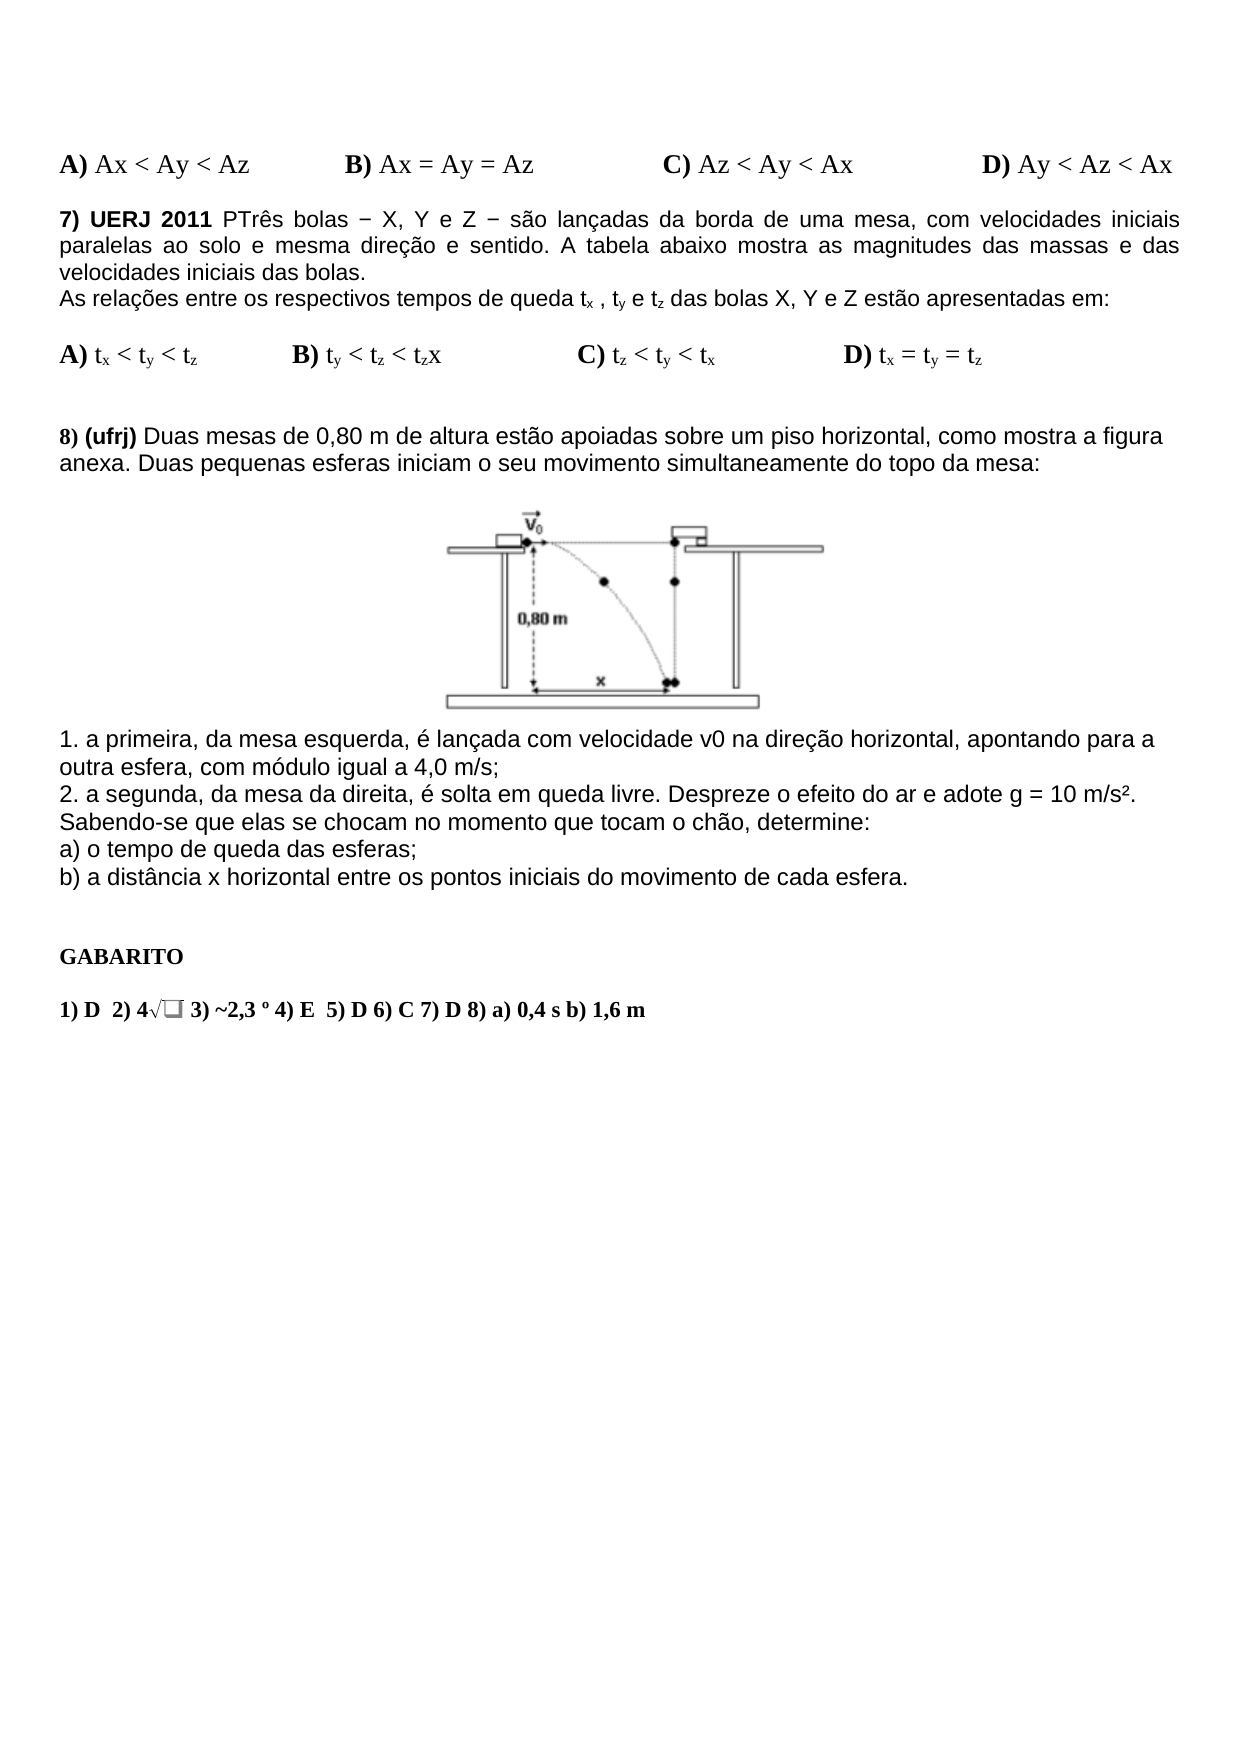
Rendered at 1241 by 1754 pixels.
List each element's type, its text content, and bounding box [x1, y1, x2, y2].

text A) Ax < Ay < Az B) Ax = Ay = Az C) Az < Ay < Ax D) Ay < Az < Ax [59, 148, 1181, 179]
text 1) D 2) 4 3) ~2,3 º 4) E 5) D 6) C 7) D 8) a) 0,4 s b) 1,6 m [59, 996, 1181, 1022]
text A) tx < ty < tz B) ty < tz < tzx C) tz < ty < tx D) tx = ty = tz [59, 338, 1181, 369]
text 8) (ufrj) Duas mesas de 0,80 m de altura estão apoiadas sobre um piso horizontal, como mostra a figura anexa. Duas pequenas esferas iniciam o seu movimento simultaneamente do topo da mesa: [59, 422, 1181, 477]
picture [397, 503, 843, 725]
text As relações entre os respectivos tempos de queda tx , ty e tz das bolas X, Y e Z estão apresentadas em: [59, 285, 1181, 311]
text GABARITO [59, 943, 1181, 970]
text 7) UERJ 2011 PTrês bolas − X, Y e Z − são lançadas da borda de uma mesa, com velocidades iniciais paralelas ao solo e mesma direção e sentido. A tabela abaixo mostra as magnitudes das massas e das velocidades iniciais das bolas. [59, 206, 1181, 285]
text b) a distância x horizontal entre os pontos iniciais do movimento de cada esfera. [59, 863, 1181, 891]
text 1. a primeira, da mesa esquerda, é lançada com velocidade v0 na direção horizontal, apontando para a outra esfera, com módulo igual a 4,0 m/s; [59, 725, 1181, 780]
text a) o tempo de queda das esferas; [59, 835, 1181, 863]
text 2. a segunda, da mesa da direita, é solta em queda livre. Despreze o efeito do ar e adote g = 10 m/s². Sabendo-se que elas se chocam no momento que tocam o chão, determine: [59, 780, 1181, 835]
